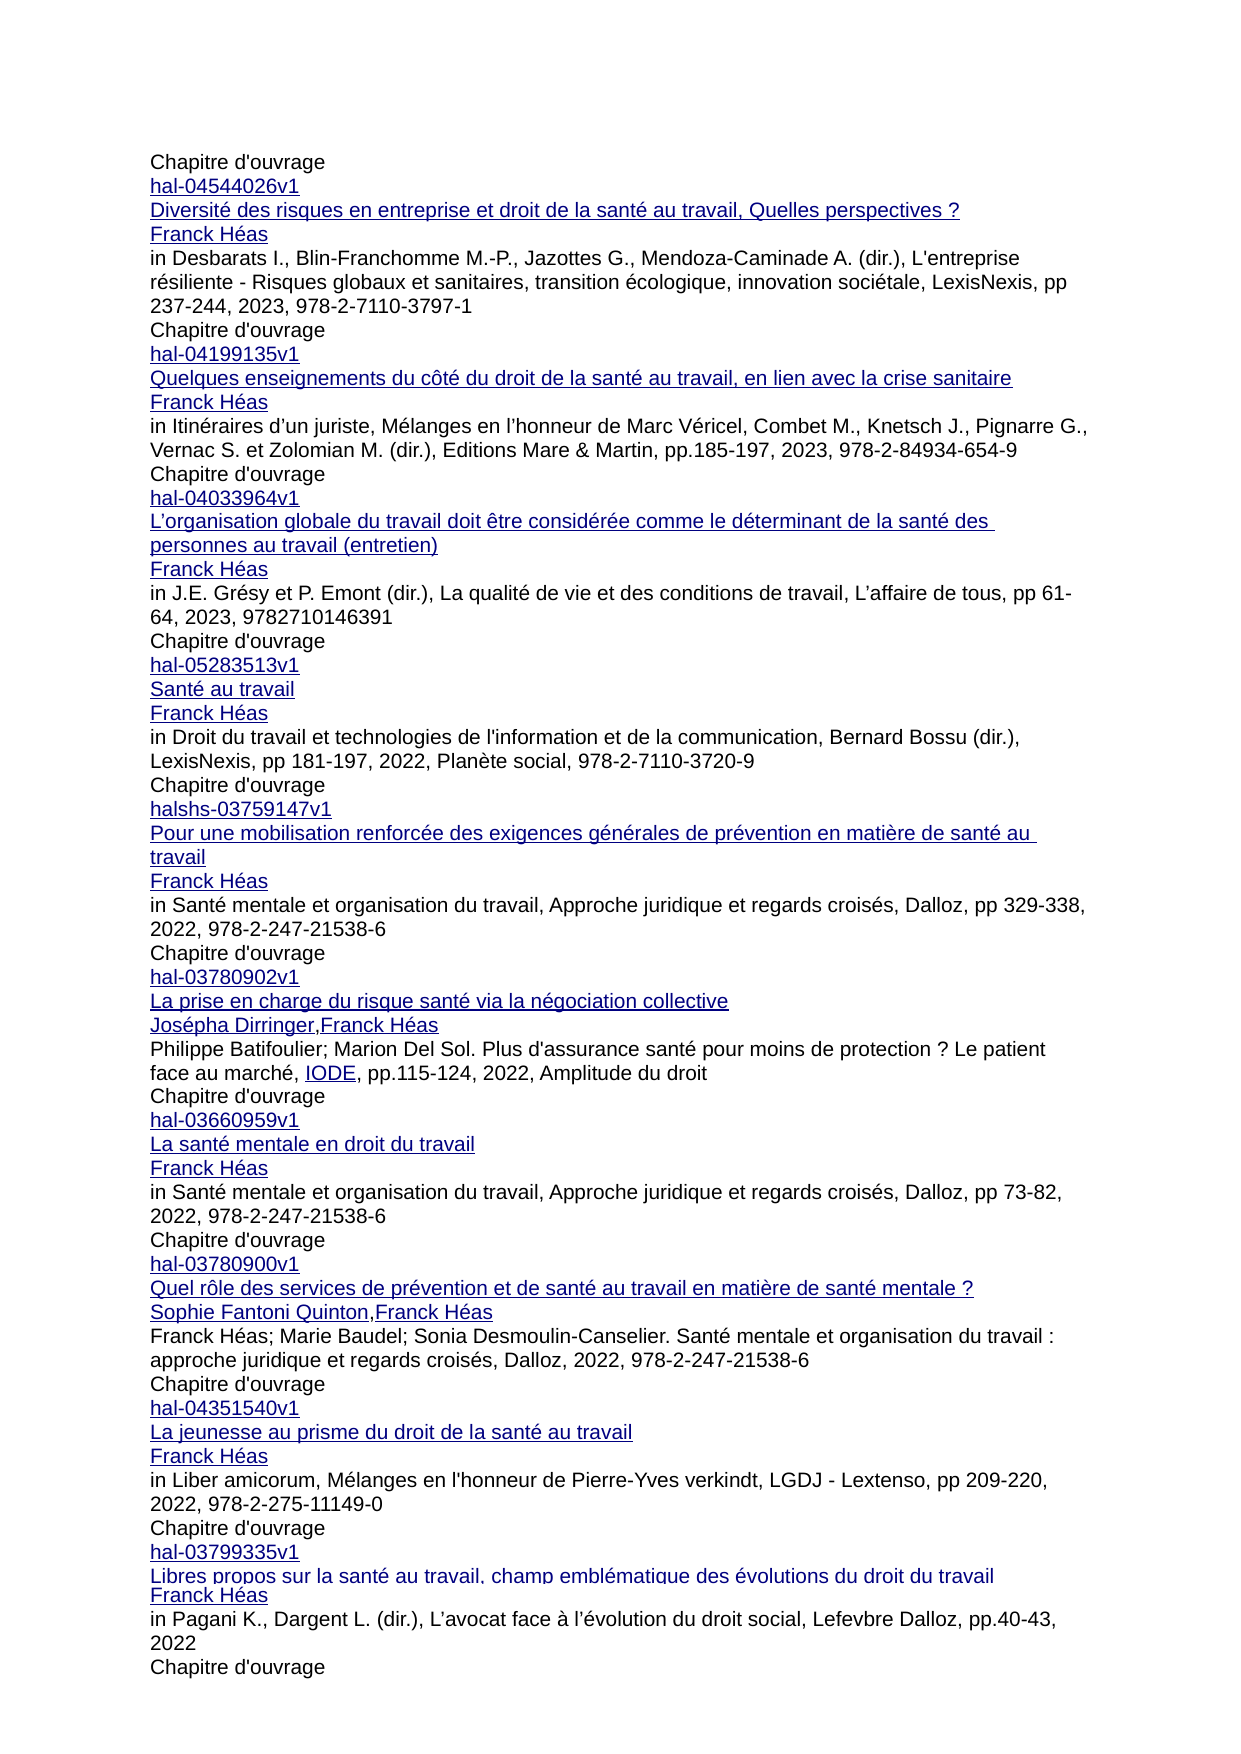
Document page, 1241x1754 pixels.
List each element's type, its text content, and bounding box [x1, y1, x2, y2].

table_cell Diversité des risques en entreprise et droit de la santé au travail, Quelles perspectives ? Franck Héas in Desbarats I., Blin-Franchomme M.-P., Jazottes G., Mendoza-Caminade A. (dir.), L'entreprise résiliente - Risques globaux et sanitaires, transition écologique, innovation sociétale, LexisNexis, pp 237-244, 2023, 978-2-7110-3797-1 Chapitre d'ouvrage hal-04199135v1 [150, 198, 1090, 366]
table_cell La santé mentale en droit du travail Franck Héas in Santé mentale et organisation du travail, Approche juridique et regards croisés, Dalloz, pp 73-82, 2022, 978-2-247-21538-6 Chapitre d'ouvrage hal-03780900v1 [150, 1132, 1090, 1276]
table_cell Santé au travail Franck Héas in Droit du travail et technologies de l'information et de la communication, Bernard Bossu (dir.), LexisNexis, pp 181-197, 2022, Planète social, 978-2-7110-3720-9 Chapitre d'ouvrage halshs-03759147v1 [150, 677, 1090, 821]
table_cell Libres propos sur la santé au travail, champ emblématique des évolutions du droit du travail Franck Héas in Pagani K., Dargent L. (dir.), L’avocat face à l’évolution du droit social, Lefevbre Dalloz, pp.40-43, 2022 Chapitre d'ouvrage [150, 1564, 1090, 1679]
table_cell Quel rôle des services de prévention et de santé au travail en matière de santé mentale ? Sophie Fantoni Quinton,Franck Héas Franck Héas; Marie Baudel; Sonia Desmoulin-Canselier. Santé mentale et organisation du travail : approche juridique et regards croisés, Dalloz, 2022, 978-2-247-21538-6 Chapitre d'ouvrage hal-04351540v1 [150, 1276, 1090, 1420]
table_cell Quelques enseignements du côté du droit de la santé au travail, en lien avec la crise sanitaire Franck Héas in Itinéraires d’un juriste, Mélanges en l’honneur de Marc Véricel, Combet M., Knetsch J., Pignarre G., Vernac S. et Zolomian M. (dir.), Editions Mare & Martin, pp.185-197, 2023, 978-2-84934-654-9 Chapitre d'ouvrage hal-04033964v1 [150, 366, 1090, 509]
table_cell Pour une mobilisation renforcée des exigences générales de prévention en matière de santé au travail Franck Héas in Santé mentale et organisation du travail, Approche juridique et regards croisés, Dalloz, pp 329-338, 2022, 978-2-247-21538-6 Chapitre d'ouvrage hal-03780902v1 [150, 821, 1090, 988]
table_cell Chapitre d'ouvrage hal-04544026v1 [150, 150, 1090, 198]
table_cell La prise en charge du risque santé via la négociation collective Josépha Dirringer,Franck Héas Philippe Batifoulier; Marion Del Sol. Plus d'assurance santé pour moins de protection ? Le patient face au marché, IODE, pp.115-124, 2022, Amplitude du droit Chapitre d'ouvrage hal-03660959v1 [150, 989, 1090, 1132]
table_cell La jeunesse au prisme du droit de la santé au travail Franck Héas in Liber amicorum, Mélanges en l'honneur de Pierre-Yves verkindt, LGDJ - Lextenso, pp 209-220, 2022, 978-2-275-11149-0 Chapitre d'ouvrage hal-03799335v1 [150, 1420, 1090, 1563]
table_cell L’organisation globale du travail doit être considérée comme le déterminant de la santé des personnes au travail (entretien) Franck Héas in J.E. Grésy et P. Emont (dir.), La qualité de vie et des conditions de travail, L’affaire de tous, pp 61-64, 2023, 9782710146391 Chapitre d'ouvrage hal-05283513v1 [150, 509, 1090, 677]
